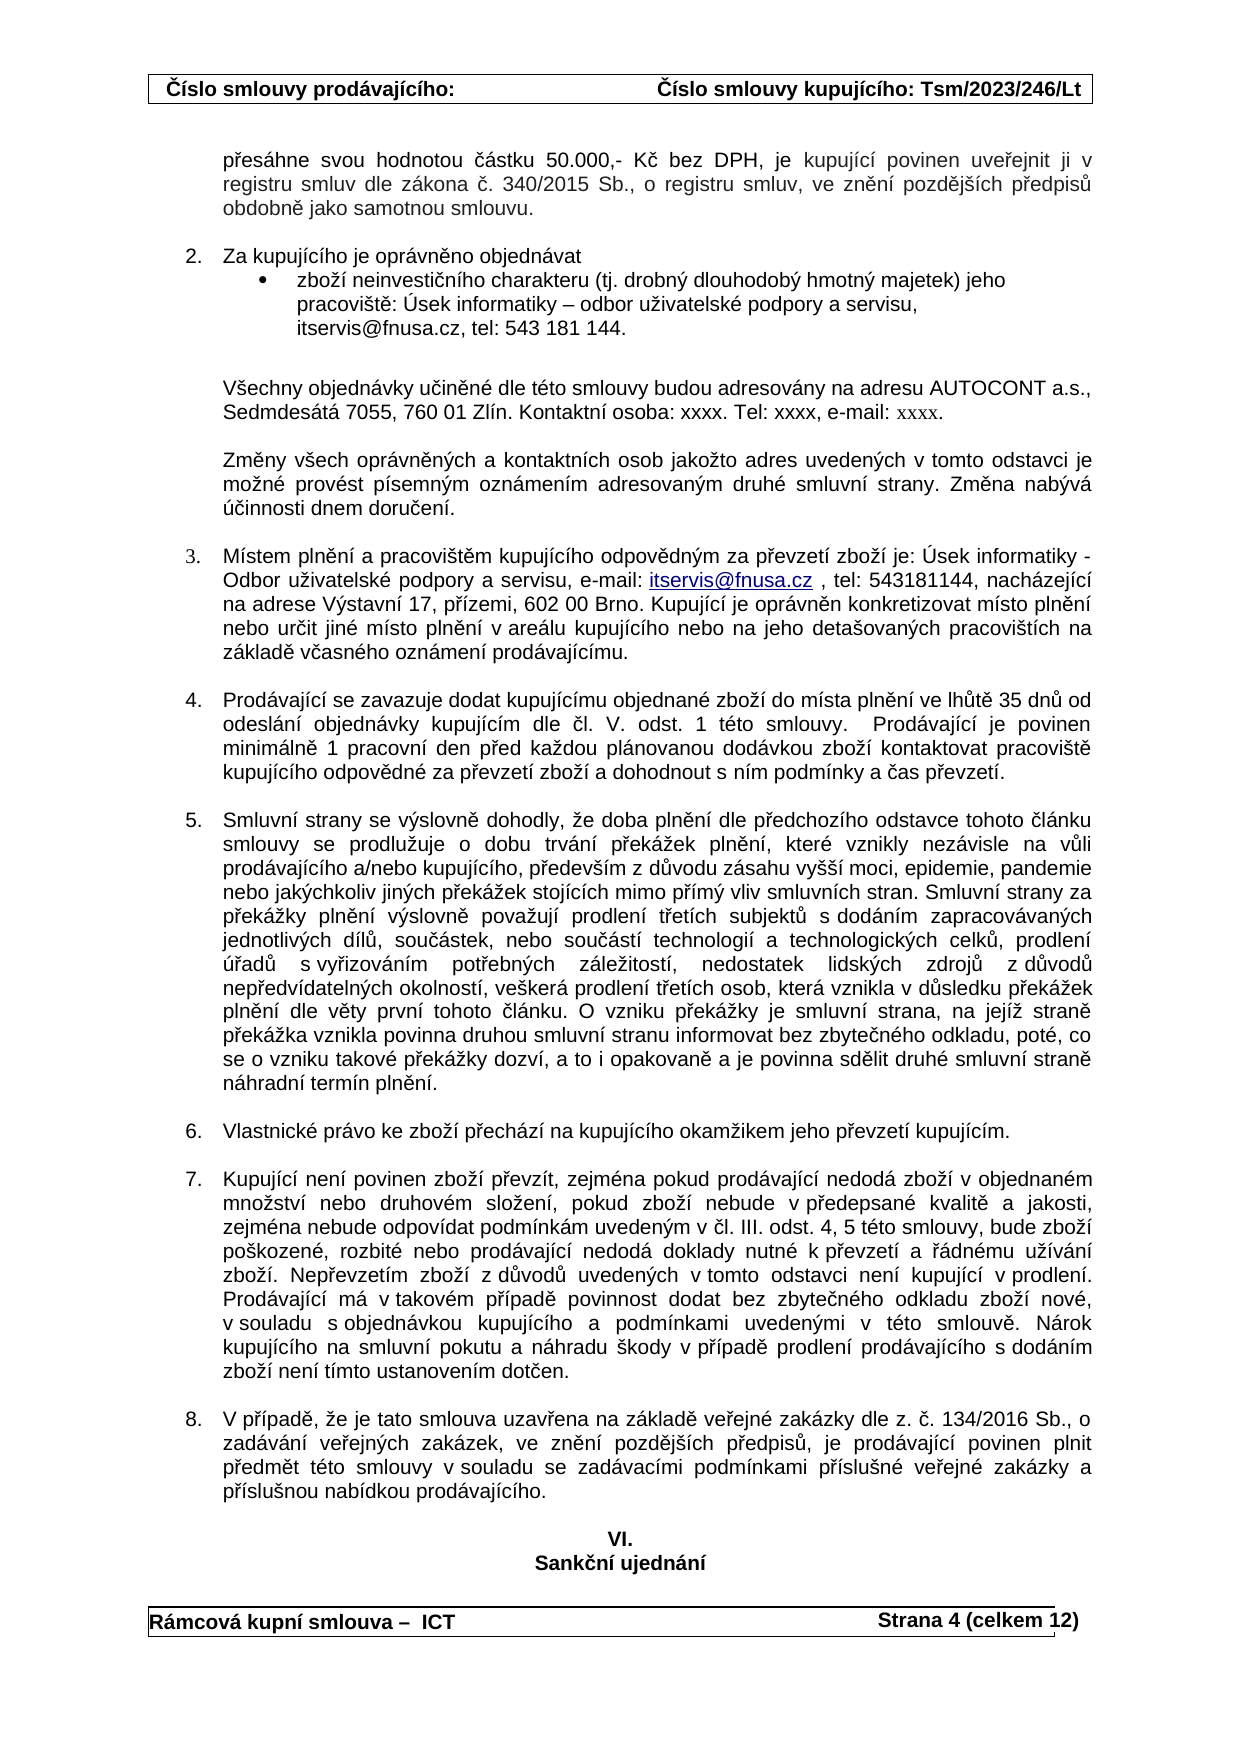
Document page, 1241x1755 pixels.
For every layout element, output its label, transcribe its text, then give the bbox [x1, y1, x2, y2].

list Za kupujícího je oprávněno objednávat [185, 243, 1093, 267]
list Místem plnění a pracovištěm kupujícího odpovědným za převzetí zboží je: Úsek informatiky - Odbor uživatelské podpory a servisu, e-mail: itservis@fnusa.cz , tel: 543181144, nacházející na adrese Výstavní 17, přízemi, 602 00 Brno. Kupující je oprávněn konkretizovat místo plnění nebo určit jiné místo plnění v areálu kupujícího nebo na jeho detašovaných pracovištích na základě včasného oznámení prodávajícímu. [185, 544, 1093, 664]
text Všechny objednávky učiněné dle této smlouvy budou adresovány na adresu AUTOCONT a.s., Sedmdesátá 7055, 760 01 Zlín. Kontaktní osoba: xxxx. Tel: xxxx, e-mail: xxxx. [223, 376, 1093, 424]
list zboží neinvestičního charakteru (tj. drobný dlouhodobý hmotný majetek) jeho pracoviště: Úsek informatiky – odbor uživatelské podpory a servisu, itservis@fnusa.cz, tel: 543 181 144. [259, 267, 1093, 339]
list Vlastnické právo ke zboží přechází na kupujícího okamžikem jeho převzetí kupujícím. [185, 1119, 1093, 1143]
text VI. [148, 1526, 1093, 1550]
list přesáhne svou hodnotou částku 50.000,- Kč bez DPH, je kupující povinen uveřejnit ji v registru smluv dle zákona č. 340/2015 Sb., o registru smluv, ve znění pozdějších předpisů obdobně jako samotnou smlouvu. [185, 148, 1093, 219]
text Změny všech oprávněných a kontaktních osob jakožto adres uvedených v tomto odstavci je možné provést písemným oznámením adresovaným druhé smluvní strany. Změna nabývá účinnosti dnem doručení. [223, 448, 1093, 520]
list Kupující není povinen zboží převzít, zejména pokud prodávající nedodá zboží v objednaném množství nebo druhovém složení, pokud zboží nebude v předepsané kvalitě a jakosti, zejména nebude odpovídat podmínkám uvedeným v čl. III. odst. 4, 5 této smlouvy, bude zboží poškozené, rozbité nebo prodávající nedodá doklady nutné k převzetí a řádnému užívání zboží. Nepřevzetím zboží z důvodů uvedených v tomto odstavci není kupující v prodlení. Prodávající má v takovém případě povinnost dodat bez zbytečného odkladu zboží nové, v souladu s objednávkou kupujícího a podmínkami uvedenými v této smlouvě. Nárok kupujícího na smluvní pokutu a náhradu škody v případě prodlení prodávajícího s dodáním zboží není tímto ustanovením dotčen. [185, 1167, 1093, 1383]
list V případě, že je tato smlouva uzavřena na základě veřejné zakázky dle z. č. 134/2016 Sb., o zadávání veřejných zakázek, ve znění pozdějších předpisů, je prodávající povinen plnit předmět této smlouvy v souladu se zadávacími podmínkami příslušné veřejné zakázky a příslušnou nabídkou prodávajícího. [185, 1407, 1093, 1502]
list Prodávající se zavazuje dodat kupujícímu objednané zboží do místa plnění ve lhůtě 35 dnů od odeslání objednávky kupujícím dle čl. V. odst. 1 této smlouvy. Prodávající je povinen minimálně 1 pracovní den před každou plánovanou dodávkou zboží kontaktovat pracoviště kupujícího odpovědné za převzetí zboží a dohodnout s ním podmínky a čas převzetí. [185, 688, 1093, 784]
subtitle Sankční ujednání [148, 1550, 1093, 1574]
list Smluvní strany se výslovně dohodly, že doba plnění dle předchozího odstavce tohoto článku smlouvy se prodlužuje o dobu trvání překážek plnění, které vznikly nezávisle na vůli prodávajícího a/nebo kupujícího, především z důvodu zásahu vyšší moci, epidemie, pandemie nebo jakýchkoliv jiných překážek stojících mimo přímý vliv smluvních stran. Smluvní strany za překážky plnění výslovně považují prodlení třetích subjektů s dodáním zapracovávaných jednotlivých dílů, součástek, nebo součástí technologií a technologických celků, prodlení úřadů s vyřizováním potřebných záležitostí, nedostatek lidských zdrojů z důvodů nepředvídatelných okolností, veškerá prodlení třetích osob, která vznikla v důsledku překážek plnění dle věty první tohoto článku. O vzniku překážky je smluvní strana, na jejíž straně překážka vznikla povinna druhou smluvní stranu informovat bez zbytečného odkladu, poté, co se o vzniku takové překážky dozví, a to i opakovaně a je povinna sdělit druhé smluvní straně náhradní termín plnění. [185, 808, 1093, 1095]
